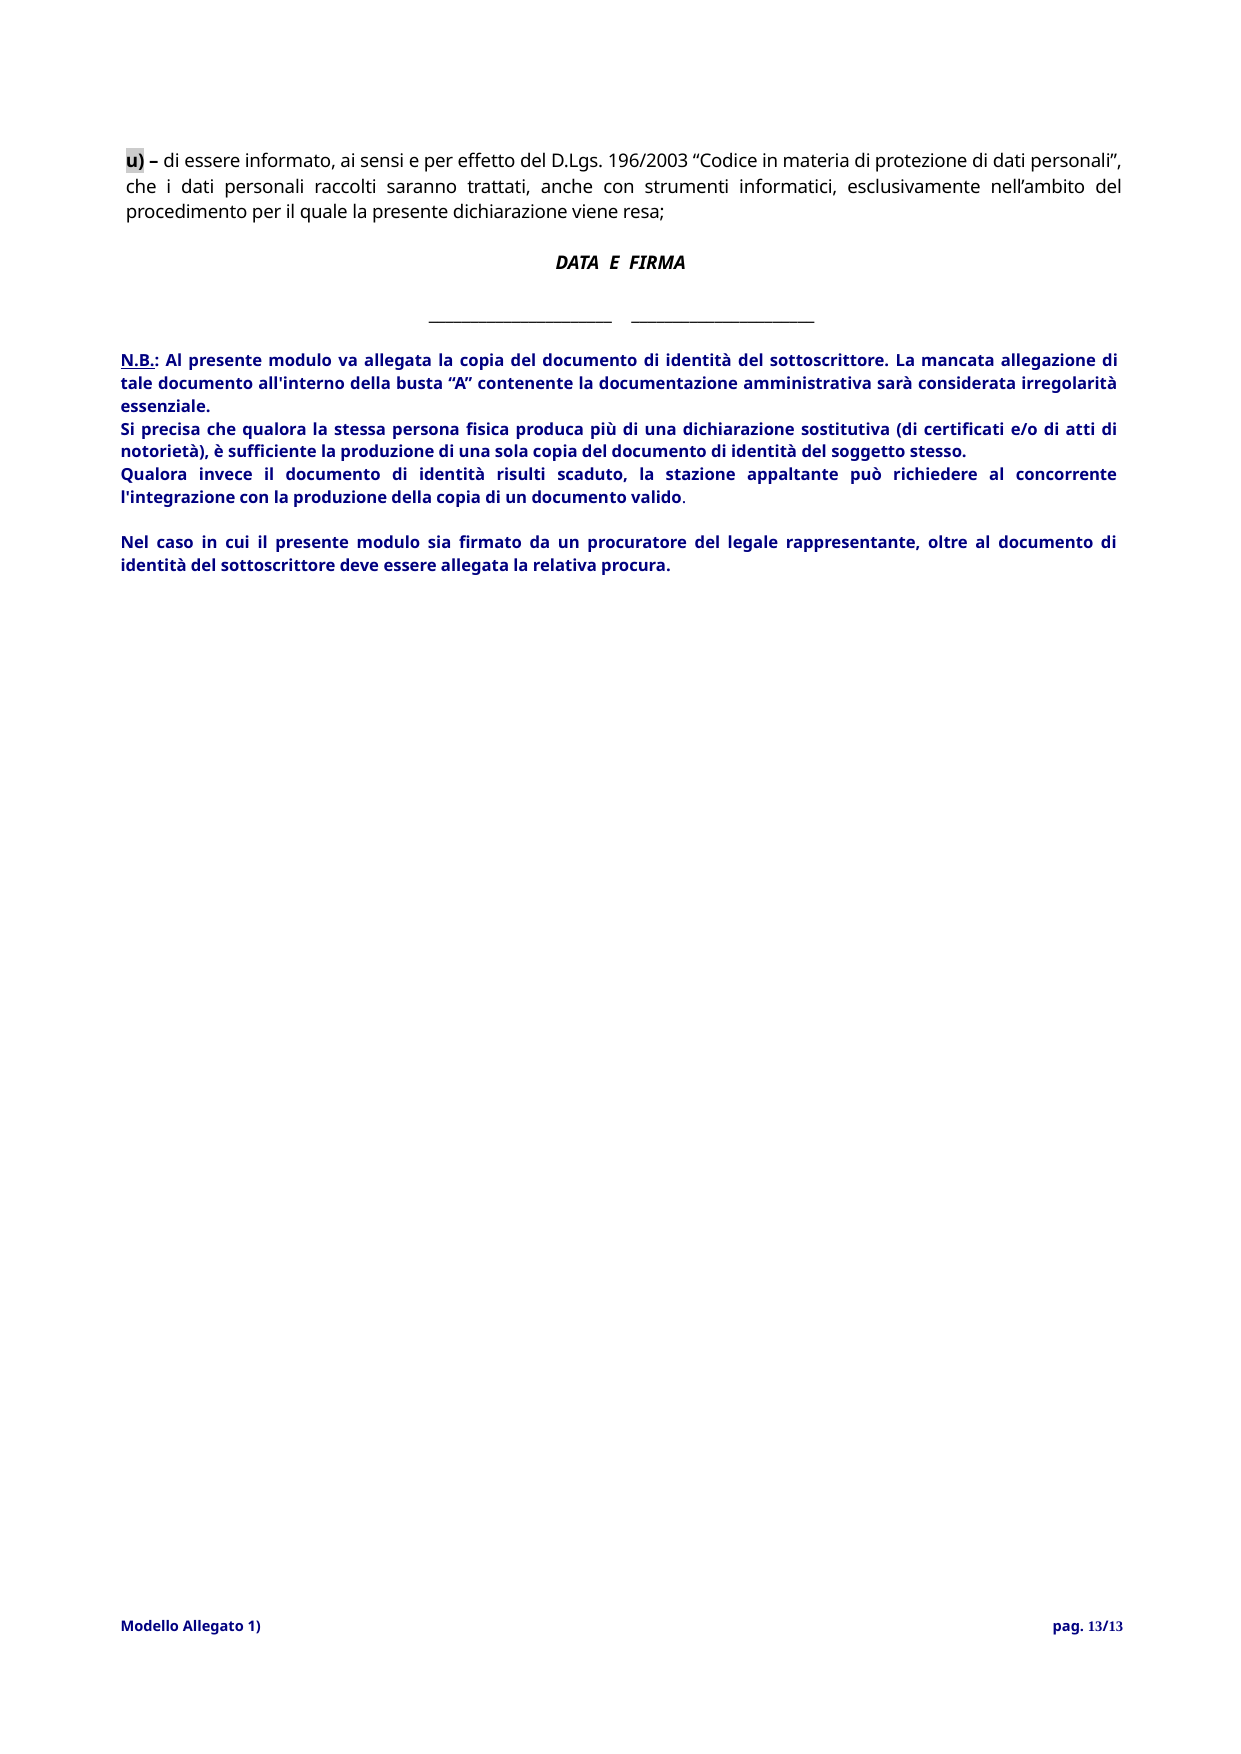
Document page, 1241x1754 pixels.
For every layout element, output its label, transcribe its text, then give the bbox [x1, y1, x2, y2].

text Si precisa che qualora la stessa persona fisica produca più di una dichiarazione sostitutiva (di certificati e/o di atti di notorietà), è sufficiente la produzione di una sola copia del documento di identità del soggetto stesso. [120, 417, 1119, 462]
text DATA E FIRMA [120, 250, 1123, 275]
text Qualora invece il documento di identità risulti scaduto, la stazione appaltante può richiedere al concorrente l'integrazione con la produzione della copia di un documento valido. [120, 462, 1119, 508]
text u) – di essere informato, ai sensi e per effetto del D.Lgs. 196/2003 “Codice in materia di protezione di dati personali”, che i dati personali raccolti saranno trattati, anche con strumenti informatici, esclusivamente nell’ambito del procedimento per il quale la presente dichiarazione viene resa; [126, 148, 1123, 224]
text ______________________ ______________________ [120, 301, 1123, 326]
text N.B.: Al presente modulo va allegata la copia del documento di identità del sottoscrittore. La mancata allegazione di tale documento all'interno della busta “A” contenente la documentazione amministrativa sarà considerata irregolarità essenziale. [120, 349, 1119, 417]
text Nel caso in cui il presente modulo sia firmato da un procuratore del legale rappresentante, oltre al documento di identità del sottoscrittore deve essere allegata la relativa procura. [120, 531, 1119, 576]
